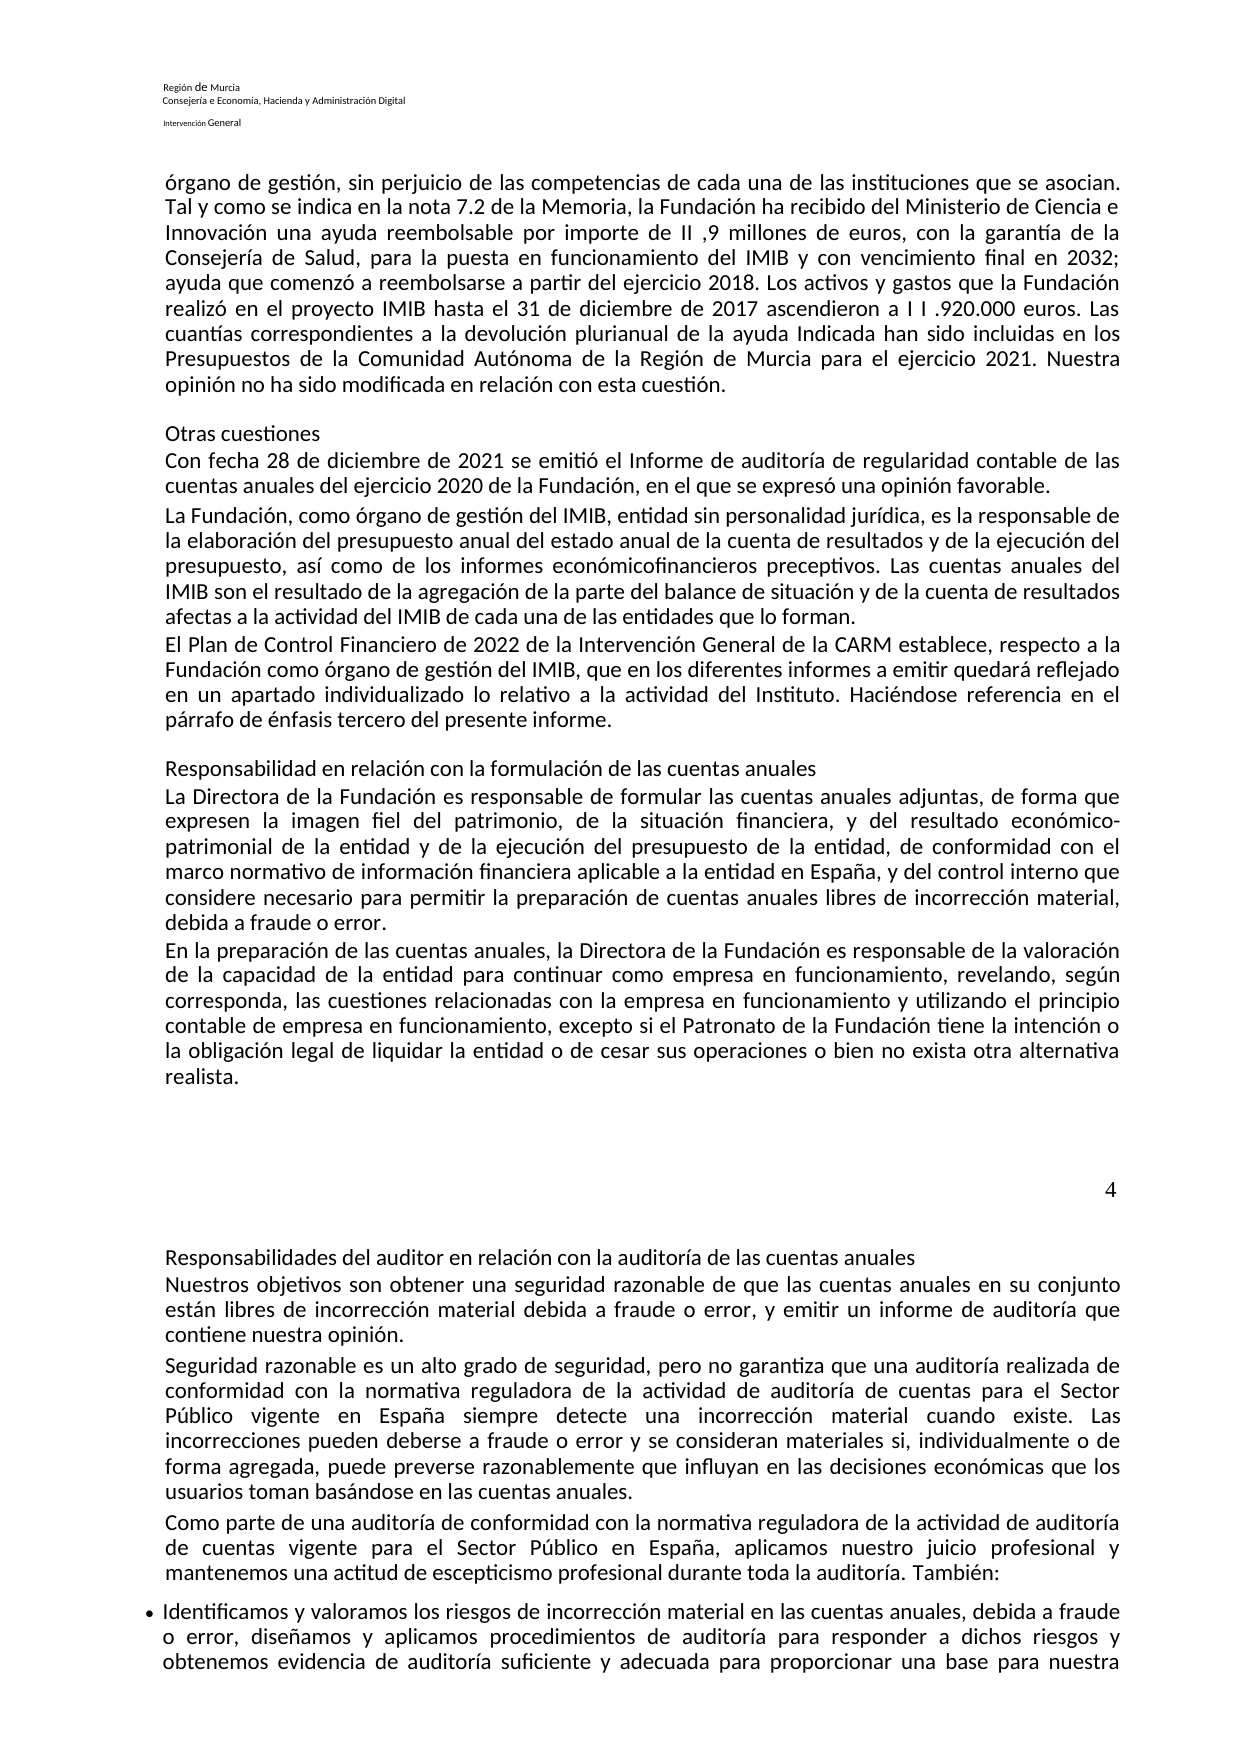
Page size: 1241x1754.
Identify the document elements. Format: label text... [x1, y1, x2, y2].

text Seguridad razonable es un alto grado de seguridad, pero no garantiza que una auditoría realizada de conformidad con la normativa reguladora de la actividad de auditoría de cuentas para el Sector Público vigente en España siempre detecte una incorrección material cuando existe. Las incorrecciones pueden deberse a fraude o error y se consideran materiales si, individualmente o de forma agregada, puede preverse razonablemente que influyan en las decisiones económicas que los usuarios toman basándose en las cuentas anuales. [165, 1353, 1122, 1505]
text La Fundación, como órgano de gestión del IMIB, entidad sin personalidad jurídica, es la responsable de la elaboración del presupuesto anual del estado anual de la cuenta de resultados y de la ejecución del presupuesto, así como de los informes económicofinancieros preceptivos. Las cuentas anuales del IMIB son el resultado de la agregación de la parte del balance de situación y de la cuenta de resultados afectas a la actividad del IMIB de cada una de las entidades que lo forman. [165, 504, 1122, 630]
text Responsabilidades del auditor en relación con la auditoría de las cuentas anuales [165, 1245, 1122, 1271]
text Responsabilidad en relación con la formulación de las cuentas anuales [165, 757, 1122, 782]
list Identificamos y valoramos los riesgos de incorrección material en las cuentas anuales, debida a fraude o error, diseñamos y aplicamos procedimientos de auditoría para responder a dichos riesgos y obtenemos evidencia de auditoría suficiente y adecuada para proporcionar una base para nuestra [144, 1599, 1122, 1675]
text Otras cuestiones [165, 421, 1122, 446]
text Como parte de una auditoría de conformidad con la normativa reguladora de la actividad de auditoría de cuentas vigente para el Sector Público en España, aplicamos nuestro juicio profesional y mantenemos una actitud de escepticismo profesional durante toda la auditoría. También: [165, 1510, 1122, 1586]
text 4 [162, 1176, 1116, 1202]
text Nuestros objetivos son obtener una seguridad razonable de que las cuentas anuales en su conjunto están libres de incorrección material debida a fraude o error, y emitir un informe de auditoría que contiene nuestra opinión. [165, 1273, 1122, 1348]
text En la preparación de las cuentas anuales, la Directora de la Fundación es responsable de la valoración de la capacidad de la entidad para continuar como empresa en funcionamiento, revelando, según corresponda, las cuestiones relacionadas con la empresa en funcionamiento y utilizando el principio contable de empresa en funcionamiento, excepto si el Patronato de la Fundación tiene la intención o la obligación legal de liquidar la entidad o de cesar sus operaciones o bien no exista otra alternativa realista. [165, 938, 1122, 1090]
text órgano de gestión, sin perjuicio de las competencias de cada una de las instituciones que se asocian. Tal y como se indica en la nota 7.2 de la Memoria, la Fundación ha recibido del Ministerio de Ciencia e Innovación una ayuda reembolsable por importe de II ,9 millones de euros, con la garantía de la Consejería de Salud, para la puesta en funcionamiento del IMIB y con vencimiento final en 2032; ayuda que comenzó a reembolsarse a partir del ejercicio 2018. Los activos y gastos que la Fundación realizó en el proyecto IMIB hasta el 31 de diciembre de 2017 ascendieron a I I .920.000 euros. Las cuantías correspondientes a la devolución plurianual de la ayuda Indicada han sido incluidas en los Presupuestos de la Comunidad Autónoma de la Región de Murcia para el ejercicio 2021. Nuestra opinión no ha sido modificada en relación con esta cuestión. [165, 170, 1122, 398]
text El Plan de Control Financiero de 2022 de la Intervención General de la CARM establece, respecto a la Fundación como órgano de gestión del IMIB, que en los diferentes informes a emitir quedará reflejado en un apartado individualizado lo relativo a la actividad del Instituto. Haciéndose referencia en el párrafo de énfasis tercero del presente informe. [165, 632, 1122, 733]
text Con fecha 28 de diciembre de 2021 se emitió el Informe de auditoría de regularidad contable de las cuentas anuales del ejercicio 2020 de la Fundación, en el que se expresó una opinión favorable. [165, 448, 1122, 499]
text La Directora de la Fundación es responsable de formular las cuentas anuales adjuntas, de forma que expresen la imagen fiel del patrimonio, de la situación financiera, y del resultado económico-patrimonial de la entidad y de la ejecución del presupuesto de la entidad, de conformidad con el marco normativo de información financiera aplicable a la entidad en España, y del control interno que considere necesario para permitir la preparación de cuentas anuales libres de incorrección material, debida a fraude o error. [165, 784, 1122, 936]
